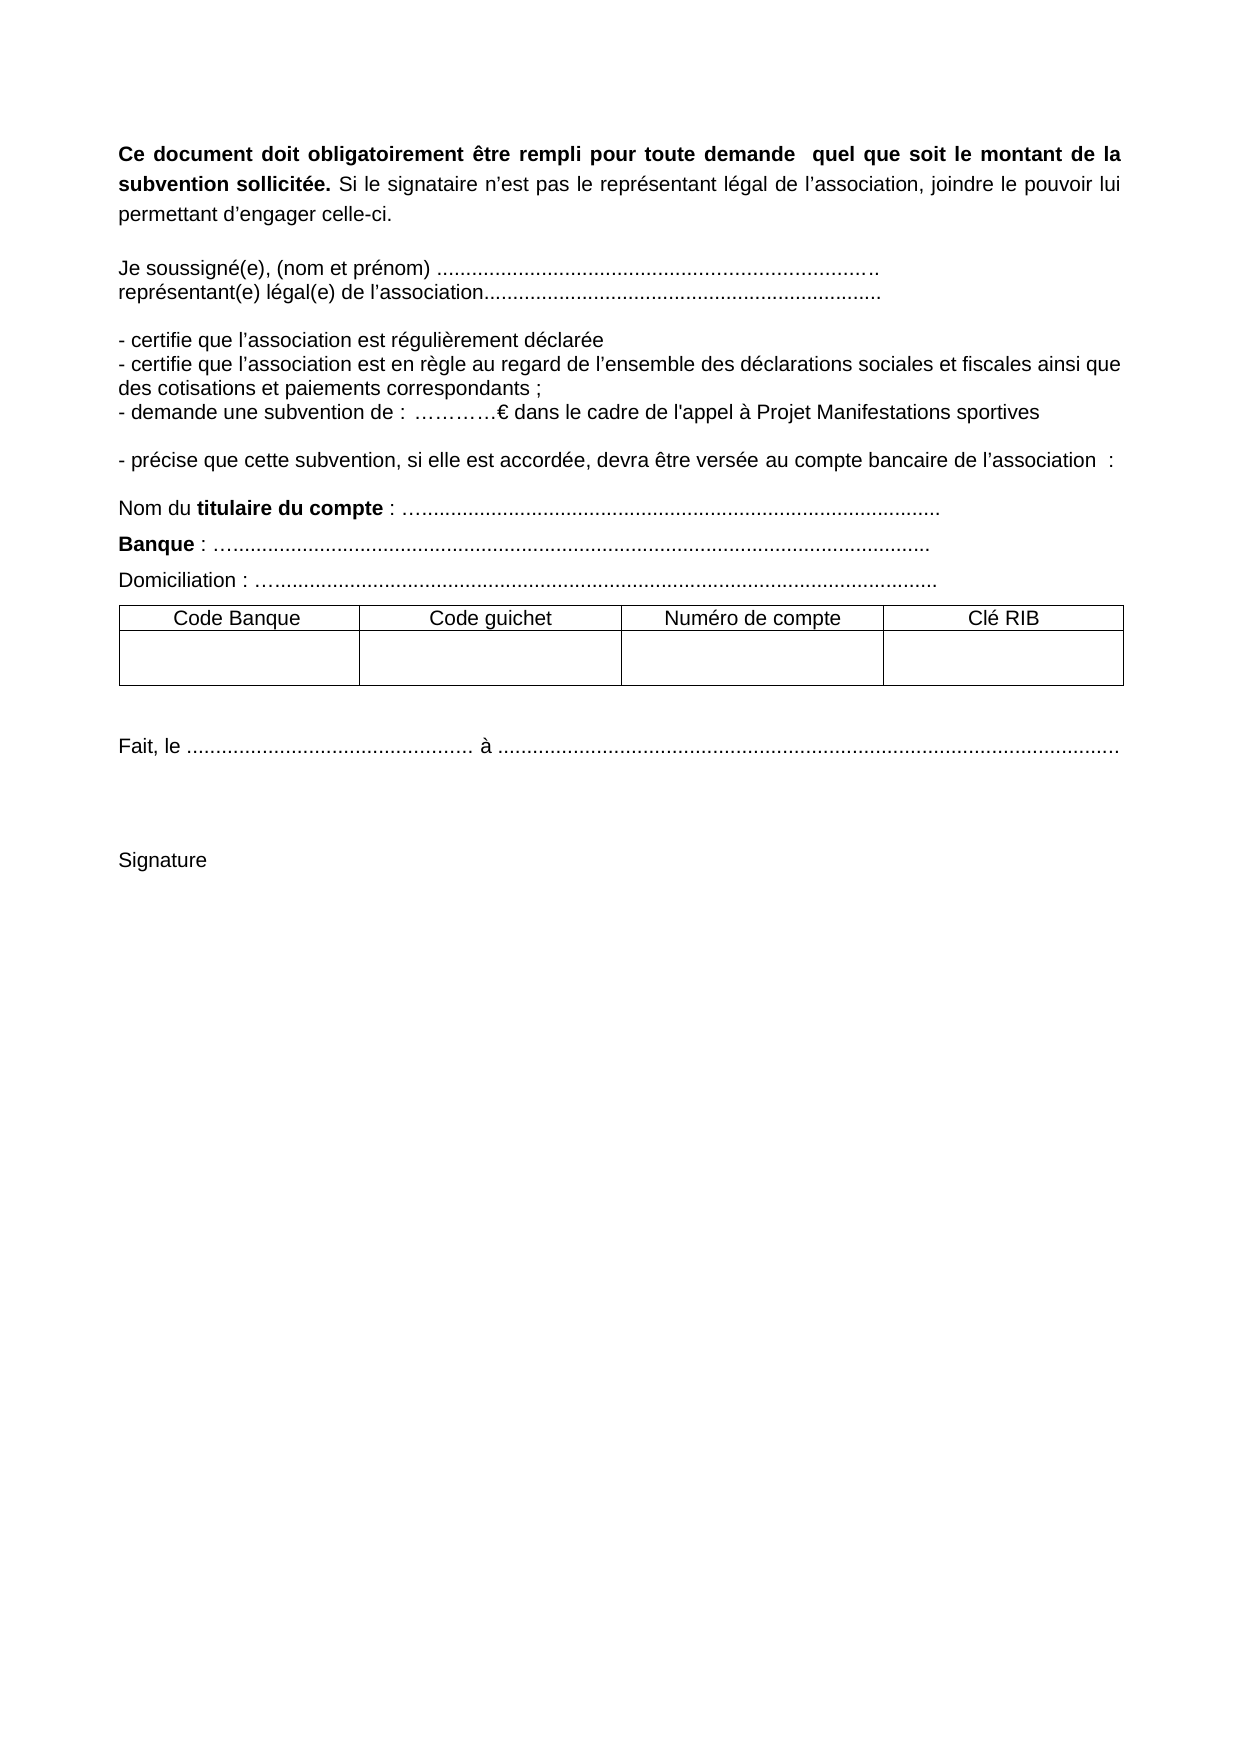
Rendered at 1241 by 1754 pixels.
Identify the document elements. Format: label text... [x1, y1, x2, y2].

table_cell [360, 631, 621, 685]
text - certifie que l’association est en règle au regard de l’ensemble des déclarations sociales et fiscales ainsi que des cotisations et paiements correspondants ; [118, 352, 1122, 399]
table_header Clé RIB [884, 606, 1123, 630]
text Domiciliation : …................................................................................................................... [118, 568, 1168, 592]
table_header Numéro de compte [622, 606, 883, 630]
text Fait, le à [118, 734, 1122, 758]
text - précise que cette subvention, si elle est accordée, devra être versée au compte bancaire de l’association : [118, 447, 1122, 471]
table_cell [120, 631, 359, 685]
text - demande une subvention de : …………€ dans le cadre de l'appel à Projet Manifestations sportives [118, 399, 1122, 423]
text Signature [118, 847, 1122, 871]
text représentant(e) légal(e) de l’association..................................................................... [118, 280, 1122, 304]
table_cell [884, 631, 1123, 685]
text - certifie que l’association est régulièrement déclarée [118, 328, 1122, 352]
text Ce document doit obligatoirement être rempli pour toute demande quel que soit le montant de la subvention sollicitée. Si le signataire n’est pas le représentant légal de l’association, joindre le pouvoir lui permettant d’engager celle-ci. [118, 142, 1122, 226]
text Banque : …......................................................................................................................... [118, 532, 1168, 556]
table_header Code Banque [120, 606, 359, 630]
table_cell [622, 631, 883, 685]
text Je soussigné(e), (nom et prénom) .. [118, 256, 1122, 280]
text Nom du titulaire du compte : ….......................................................................................... [118, 495, 1168, 519]
table_header Code guichet [360, 606, 621, 630]
